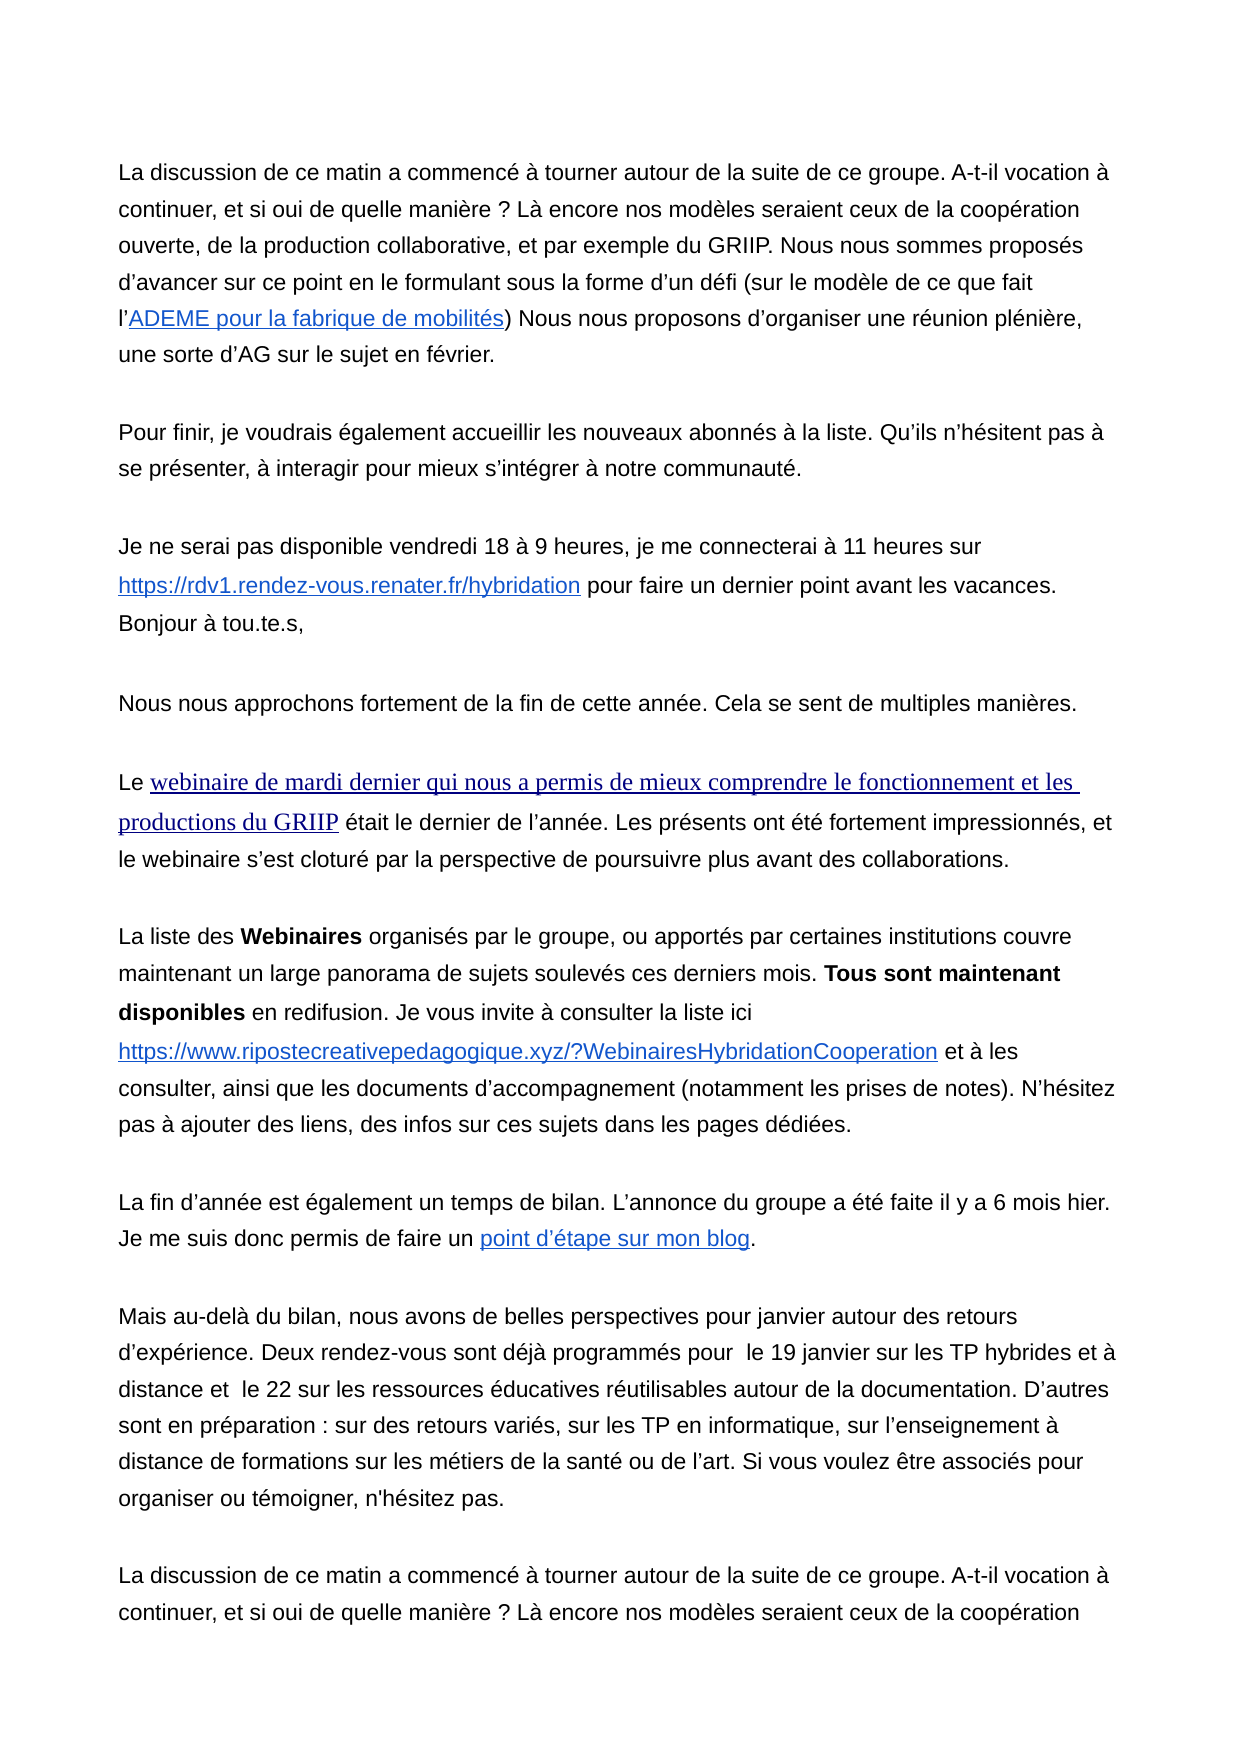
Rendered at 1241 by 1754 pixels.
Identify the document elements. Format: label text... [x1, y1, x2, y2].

text Nous nous approchons fortement de la fin de cette année. Cela se sent de multiples manières. [118, 689, 1122, 716]
text Mais au-delà du bilan, nous avons de belles perspectives pour janvier autour des retours d’expérience. Deux rendez-vous sont déjà programmés pour le 19 janvier sur les TP hybrides et à distance et le 22 sur les ressources éducatives réutilisables autour de la documentation. D’autres sont en préparation : sur des retours variés, sur les TP en informatique, sur l’enseignement à distance de formations sur les métiers de la santé ou de l’art. Si vous voulez être associés pour organiser ou témoigner, n'hésitez pas. [118, 1303, 1122, 1511]
text La fin d’année est également un temps de bilan. L’annonce du groupe a été faite il y a 6 mois hier. Je me suis donc permis de faire un point d’étape sur mon blog. [118, 1189, 1122, 1252]
text La discussion de ce matin a commencé à tourner autour de la suite de ce groupe. A-t-il vocation à continuer, et si oui de quelle manière ? Là encore nos modèles seraient ceux de la coopération [118, 1562, 1122, 1625]
text Je ne serai pas disponible vendredi 18 à 9 heures, je me connecterai à 11 heures sur https://rdv1.rendez-vous.renater.fr/hybridation pour faire un dernier point avant les vacances. [118, 533, 1122, 599]
text Pour finir, je voudrais également accueillir les nouveaux abonnés à la liste. Qu’ils n’hésitent pas à se présenter, à interagir pour mieux s’intégrer à notre communauté. [118, 419, 1122, 481]
text Le webinaire de mardi dernier qui nous a permis de mieux comprendre le fonctionnement et les productions du GRIIP était le dernier de l’année. Les présents ont été fortement impressionnés, et le webinaire s’est cloturé par la perspective de poursuivre plus avant des collaborations. [118, 767, 1122, 872]
text La liste des Webinaires organisés par le groupe, ou apportés par certaines institutions couvre maintenant un large panorama de sujets soulevés ces derniers mois. Tous sont maintenant disponibles en redifusion. Je vous invite à consulter la liste ici https://www.ripostecreativepedagogique.xyz/?WebinairesHybridationCooperation et à les consulter, ainsi que les documents d’accompagnement (notamment les prises de notes). N’hésitez pas à ajouter des liens, des infos sur ces sujets dans les pages dédiées. [118, 923, 1122, 1138]
text La discussion de ce matin a commencé à tourner autour de la suite de ce groupe. A-t-il vocation à continuer, et si oui de quelle manière ? Là encore nos modèles seraient ceux de la coopération ouverte, de la production collaborative, et par exemple du GRIIP. Nous nous sommes proposés d’avancer sur ce point en le formulant sous la forme d’un défi (sur le modèle de ce que fait l’ADEME pour la fabrique de mobilités) Nous nous proposons d’organiser une réunion plénière, une sorte d’AG sur le sujet en février. [118, 159, 1122, 367]
text Bonjour à tou.te.s, [118, 609, 1122, 636]
